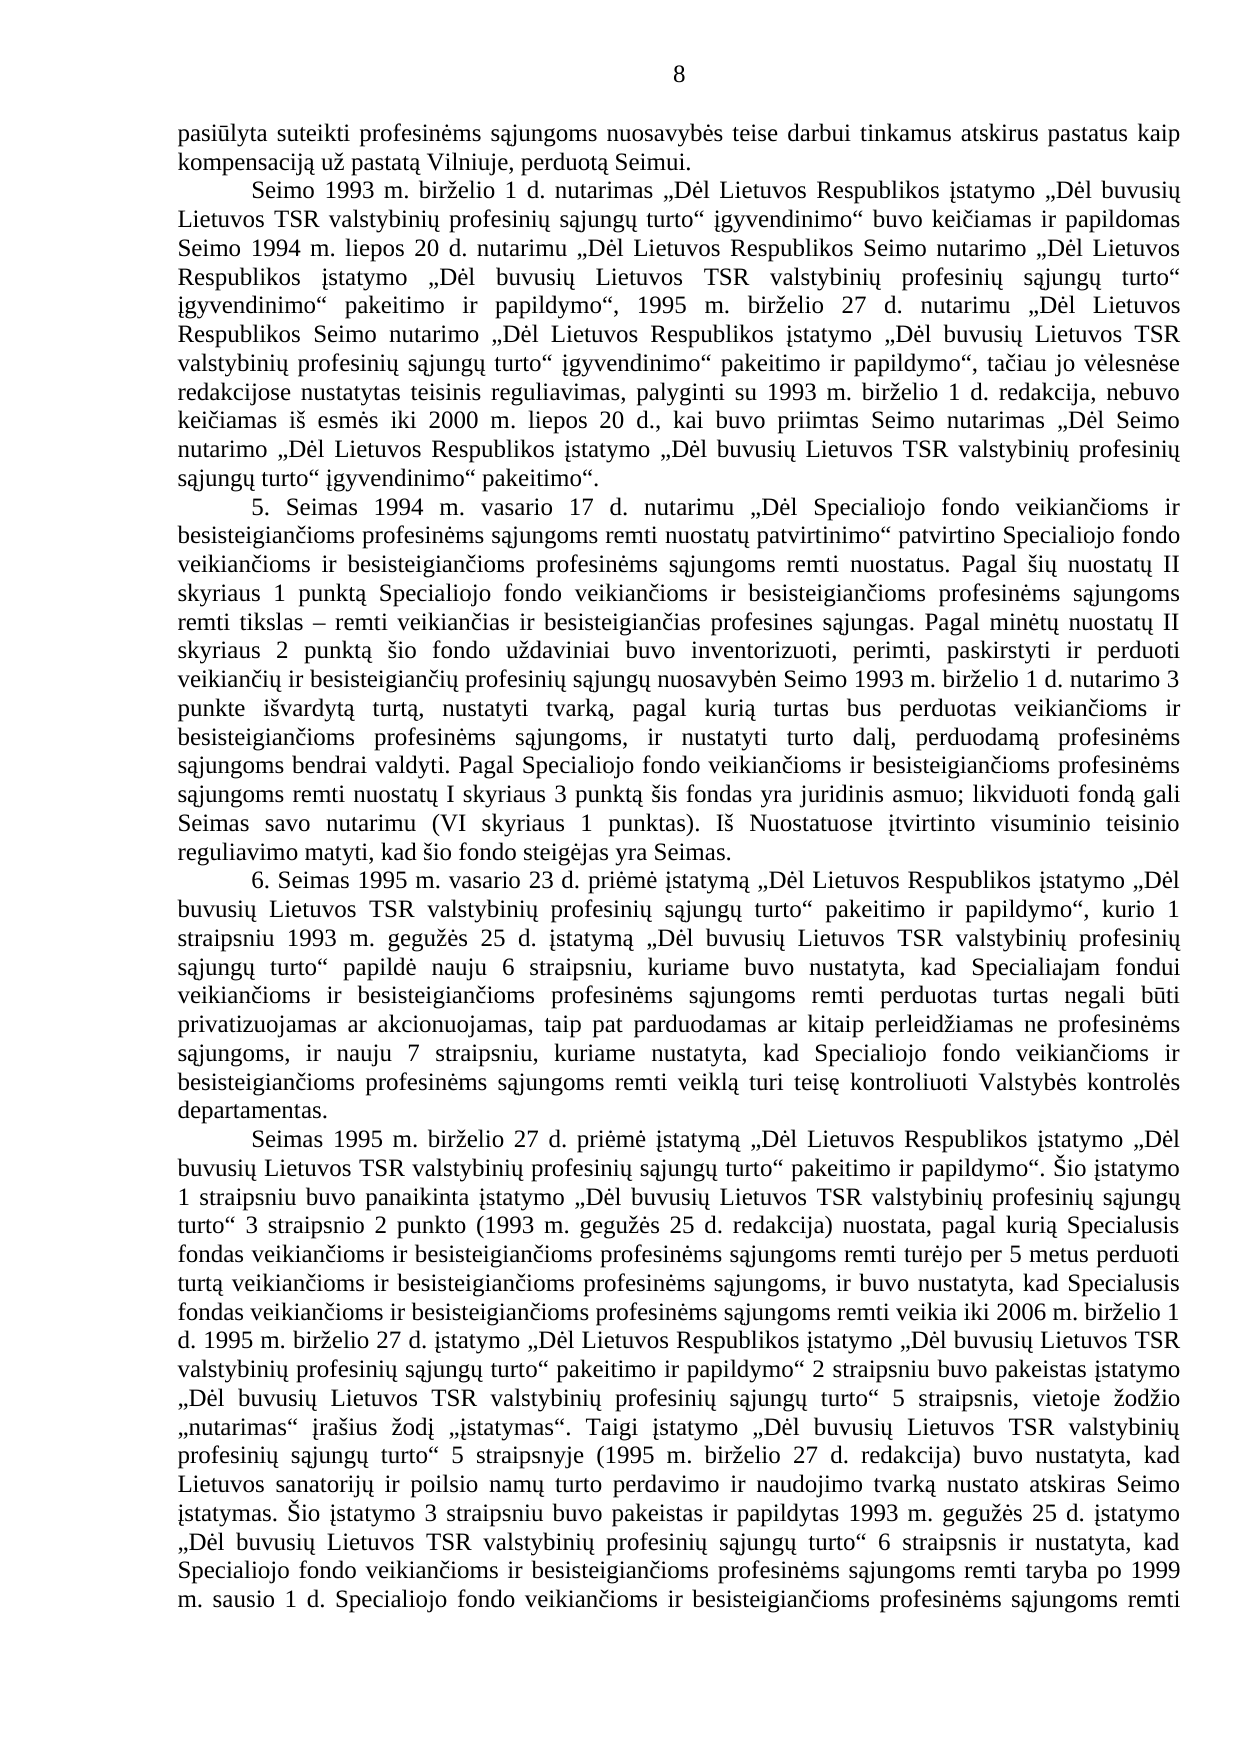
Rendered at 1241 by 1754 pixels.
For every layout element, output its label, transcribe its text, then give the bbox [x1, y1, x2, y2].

text 5. Seimas 1994 m. vasario 17 d. nutarimu „Dėl Specialiojo fondo veikiančioms ir besisteigiančioms profesinėms sąjungoms remti nuostatų patvirtinimo“ patvirtino Specialiojo fondo veikiančioms ir besisteigiančioms profesinėms sąjungoms remti nuostatus. Pagal šių nuostatų II skyriaus 1 punktą Specialiojo fondo veikiančioms ir besisteigiančioms profesinėms sąjungoms remti tikslas – remti veikiančias ir besisteigiančias profesines sąjungas. Pagal minėtų nuostatų II skyriaus 2 punktą šio fondo uždaviniai buvo inventorizuoti, perimti, paskirstyti ir perduoti veikiančių ir besisteigiančių profesinių sąjungų nuosavybėn Seimo 1993 m. birželio 1 d. nutarimo 3 punkte išvardytą turtą, nustatyti tvarką, pagal kurią turtas bus perduotas veikiančioms ir besisteigiančioms profesinėms sąjungoms, ir nustatyti turto dalį, perduodamą profesinėms sąjungoms bendrai valdyti. Pagal Specialiojo fondo veikiančioms ir besisteigiančioms profesinėms sąjungoms remti nuostatų I skyriaus 3 punktą šis fondas yra juridinis asmuo; likviduoti fondą gali Seimas savo nutarimu (VI skyriaus 1 punktas). Iš Nuostatuose įtvirtinto visuminio teisinio reguliavimo matyti, kad šio fondo steigėjas yra Seimas. [177, 492, 1181, 866]
text pasiūlyta suteikti profesinėms sąjungoms nuosavybės teise darbui tinkamus atskirus pastatus kaip kompensaciją už pastatą Vilniuje, perduotą Seimui. [177, 118, 1181, 176]
text 6. Seimas 1995 m. vasario 23 d. priėmė įstatymą „Dėl Lietuvos Respublikos įstatymo „Dėl buvusių Lietuvos TSR valstybinių profesinių sąjungų turto“ pakeitimo ir papildymo“, kurio 1 straipsniu 1993 m. gegužės 25 d. įstatymą „Dėl buvusių Lietuvos TSR valstybinių profesinių sąjungų turto“ papildė nauju 6 straipsniu, kuriame buvo nustatyta, kad Specialiajam fondui veikiančioms ir besisteigiančioms profesinėms sąjungoms remti perduotas turtas negali būti privatizuojamas ar akcionuojamas, taip pat parduodamas ar kitaip perleidžiamas ne profesinėms sąjungoms, ir nauju 7 straipsniu, kuriame nustatyta, kad Specialiojo fondo veikiančioms ir besisteigiančioms profesinėms sąjungoms remti veiklą turi teisę kontroliuoti Valstybės kontrolės departamentas. [177, 866, 1181, 1124]
text Seimas 1995 m. birželio 27 d. priėmė įstatymą „Dėl Lietuvos Respublikos įstatymo „Dėl buvusių Lietuvos TSR valstybinių profesinių sąjungų turto“ pakeitimo ir papildymo“. Šio įstatymo 1 straipsniu buvo panaikinta įstatymo „Dėl buvusių Lietuvos TSR valstybinių profesinių sąjungų turto“ 3 straipsnio 2 punkto (1993 m. gegužės 25 d. redakcija) nuostata, pagal kurią Specialusis fondas veikiančioms ir besisteigiančioms profesinėms sąjungoms remti turėjo per 5 metus perduoti turtą veikiančioms ir besisteigiančioms profesinėms sąjungoms, ir buvo nustatyta, kad Specialusis fondas veikiančioms ir besisteigiančioms profesinėms sąjungoms remti veikia iki 2006 m. birželio 1 d. 1995 m. birželio 27 d. įstatymo „Dėl Lietuvos Respublikos įstatymo „Dėl buvusių Lietuvos TSR valstybinių profesinių sąjungų turto“ pakeitimo ir papildymo“ 2 straipsniu buvo pakeistas įstatymo „Dėl buvusių Lietuvos TSR valstybinių profesinių sąjungų turto“ 5 straipsnis, vietoje žodžio „nutarimas“ įrašius žodį „įstatymas“. Taigi įstatymo „Dėl buvusių Lietuvos TSR valstybinių profesinių sąjungų turto“ 5 straipsnyje (1995 m. birželio 27 d. redakcija) buvo nustatyta, kad Lietuvos sanatorijų ir poilsio namų turto perdavimo ir naudojimo tvarką nustato atskiras Seimo įstatymas. Šio įstatymo 3 straipsniu buvo pakeistas ir papildytas 1993 m. gegužės 25 d. įstatymo „Dėl buvusių Lietuvos TSR valstybinių profesinių sąjungų turto“ 6 straipsnis ir nustatyta, kad Specialiojo fondo veikiančioms ir besisteigiančioms profesinėms sąjungoms remti taryba po 1999 m. sausio 1 d. Specialiojo fondo veikiančioms ir besisteigiančioms profesinėms sąjungoms remti [177, 1124, 1181, 1613]
text Seimo 1993 m. birželio 1 d. nutarimas „Dėl Lietuvos Respublikos įstatymo „Dėl buvusių Lietuvos TSR valstybinių profesinių sąjungų turto“ įgyvendinimo“ buvo keičiamas ir papildomas Seimo 1994 m. liepos 20 d. nutarimu „Dėl Lietuvos Respublikos Seimo nutarimo „Dėl Lietuvos Respublikos įstatymo „Dėl buvusių Lietuvos TSR valstybinių profesinių sąjungų turto“ įgyvendinimo“ pakeitimo ir papildymo“, 1995 m. birželio 27 d. nutarimu „Dėl Lietuvos Respublikos Seimo nutarimo „Dėl Lietuvos Respublikos įstatymo „Dėl buvusių Lietuvos TSR valstybinių profesinių sąjungų turto“ įgyvendinimo“ pakeitimo ir papildymo“, tačiau jo vėlesnėse redakcijose nustatytas teisinis reguliavimas, palyginti su 1993 m. birželio 1 d. redakcija, nebuvo keičiamas iš esmės iki 2000 m. liepos 20 d., kai buvo priimtas Seimo nutarimas „Dėl Seimo nutarimo „Dėl Lietuvos Respublikos įstatymo „Dėl buvusių Lietuvos TSR valstybinių profesinių sąjungų turto“ įgyvendinimo“ pakeitimo“. [177, 176, 1181, 492]
